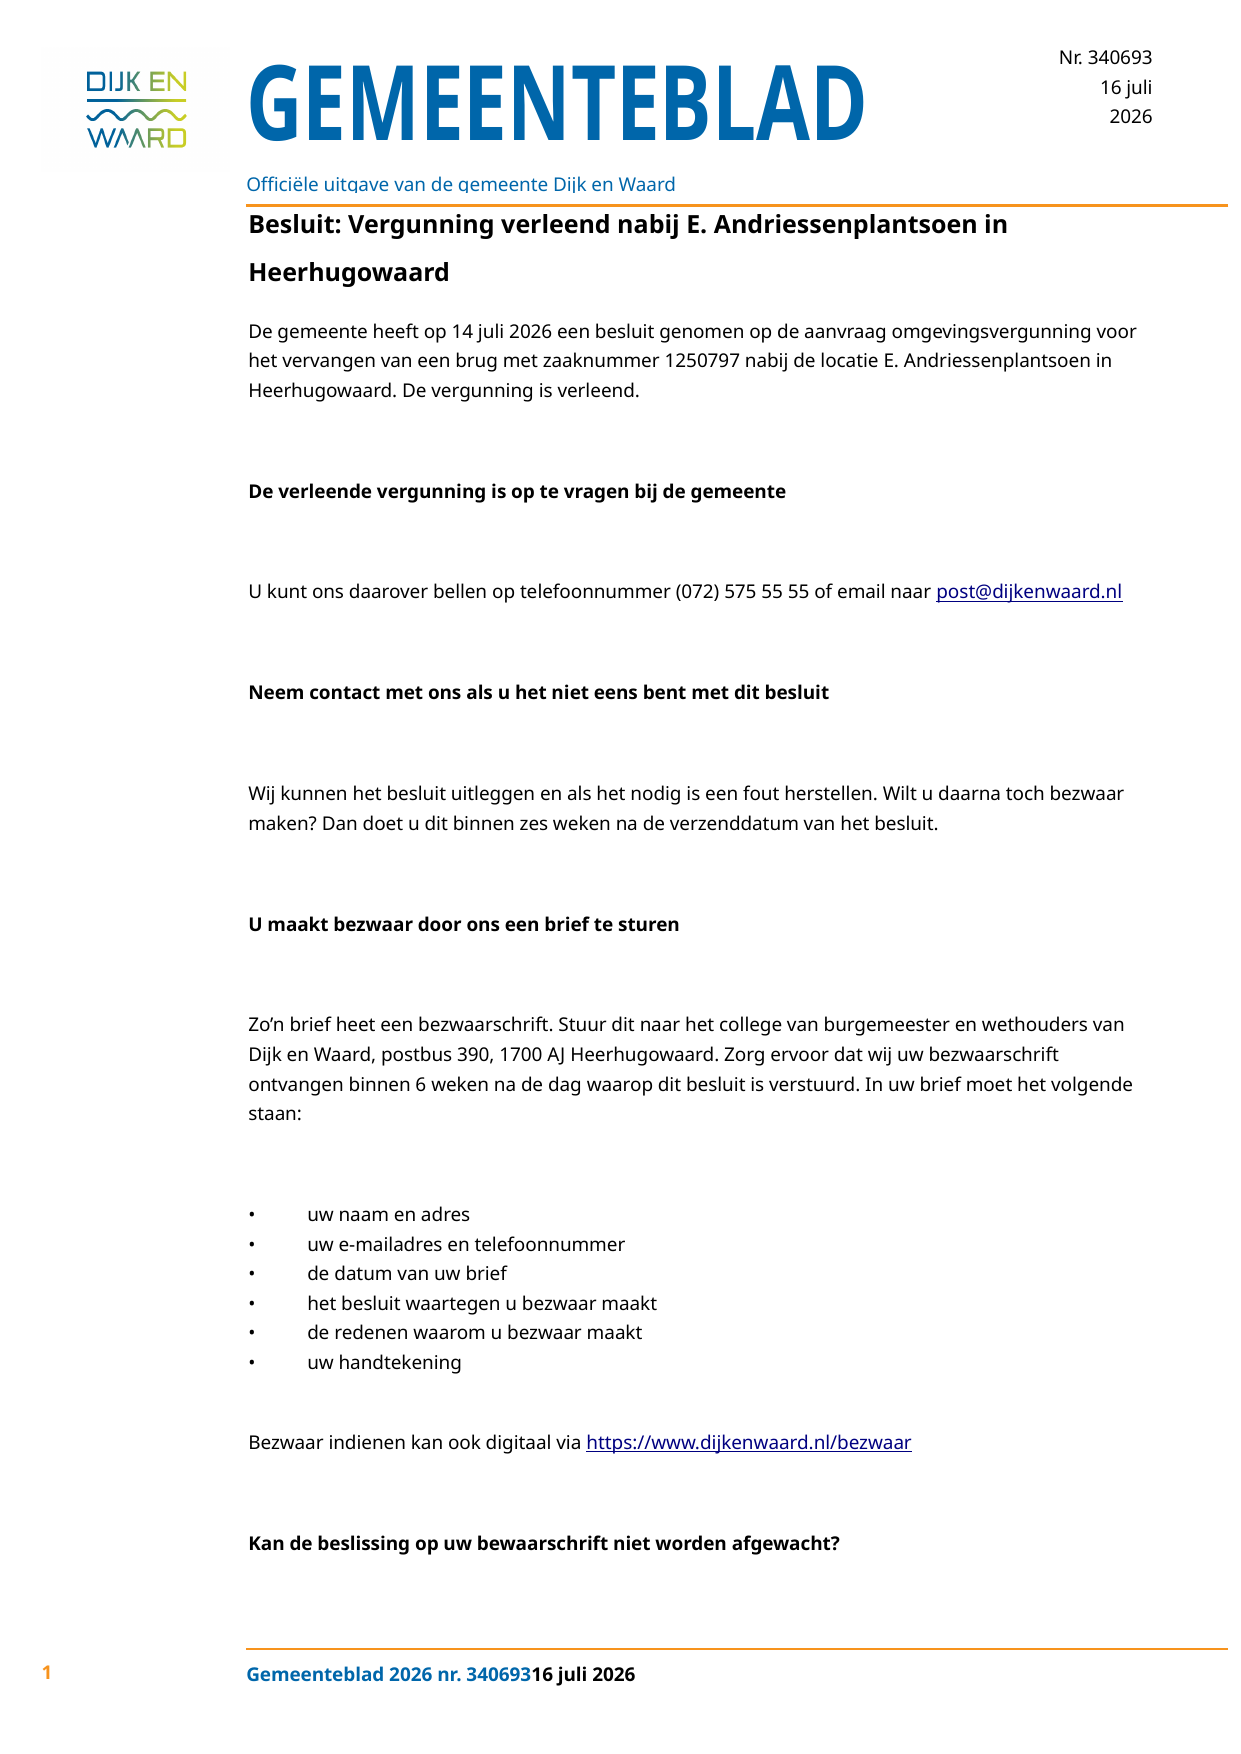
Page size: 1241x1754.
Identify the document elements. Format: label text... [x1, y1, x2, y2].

text U kunt ons daarover bellen op telefoonnummer (072) 575 55 55 of email naar post@dijkenwaard.nl [248, 579, 1152, 604]
list uw e-mailadres en telefoonnummer [248, 1231, 1152, 1257]
text Kan de beslissing op uw bewaarschrift niet worden afgewacht? [248, 1530, 1152, 1556]
text Neem contact met ons als u het niet eens bent met dit besluit [248, 679, 1152, 705]
text Bezwaar indienen kan ook digitaal via https://www.dijkenwaard.nl/bezwaar [248, 1429, 1152, 1455]
text De verleende vergunning is op te vragen bij de gemeente [248, 478, 1152, 504]
text De gemeente heeft op 14 juli 2026 een besluit genomen op de aanvraag omgevingsvergunning voor het vervangen van een brug met zaaknummer 1250797 nabij de locatie E. Andriessenplantsoen in Heerhugowaard. De vergunning is verleend. [248, 318, 1152, 403]
text Wij kunnen het besluit uitleggen en als het nodig is een fout herstellen. Wilt u daarna toch bezwaar maken? Dan doet u dit binnen zes weken na de verzenddatum van het besluit. [248, 780, 1152, 836]
text U maakt bezwaar door ons een brief te sturen [248, 911, 1152, 937]
list het besluit waartegen u bezwaar maakt [248, 1290, 1152, 1316]
text Zo’n brief heet een bezwaarschrift. Stuur dit naar het college van burgemeester en wethouders van Dijk en Waard, postbus 390, 1700 AJ Heerhugowaard. Zorg ervoor dat wij uw bezwaarschrift ontvangen binnen 6 weken na de dag waarop dit besluit is verstuurd. In uw brief moet het volgende staan: [248, 1012, 1152, 1126]
list uw naam en adres [248, 1201, 1152, 1227]
list uw handtekening [248, 1349, 1152, 1375]
list de redenen waarom u bezwaar maakt [248, 1319, 1152, 1345]
picture [41, 47, 231, 172]
text Besluit: Vergunning verleend nabij E. Andriessenplantsoen in Heerhugowaard [248, 207, 1152, 288]
list de datum van uw brief [248, 1260, 1152, 1286]
